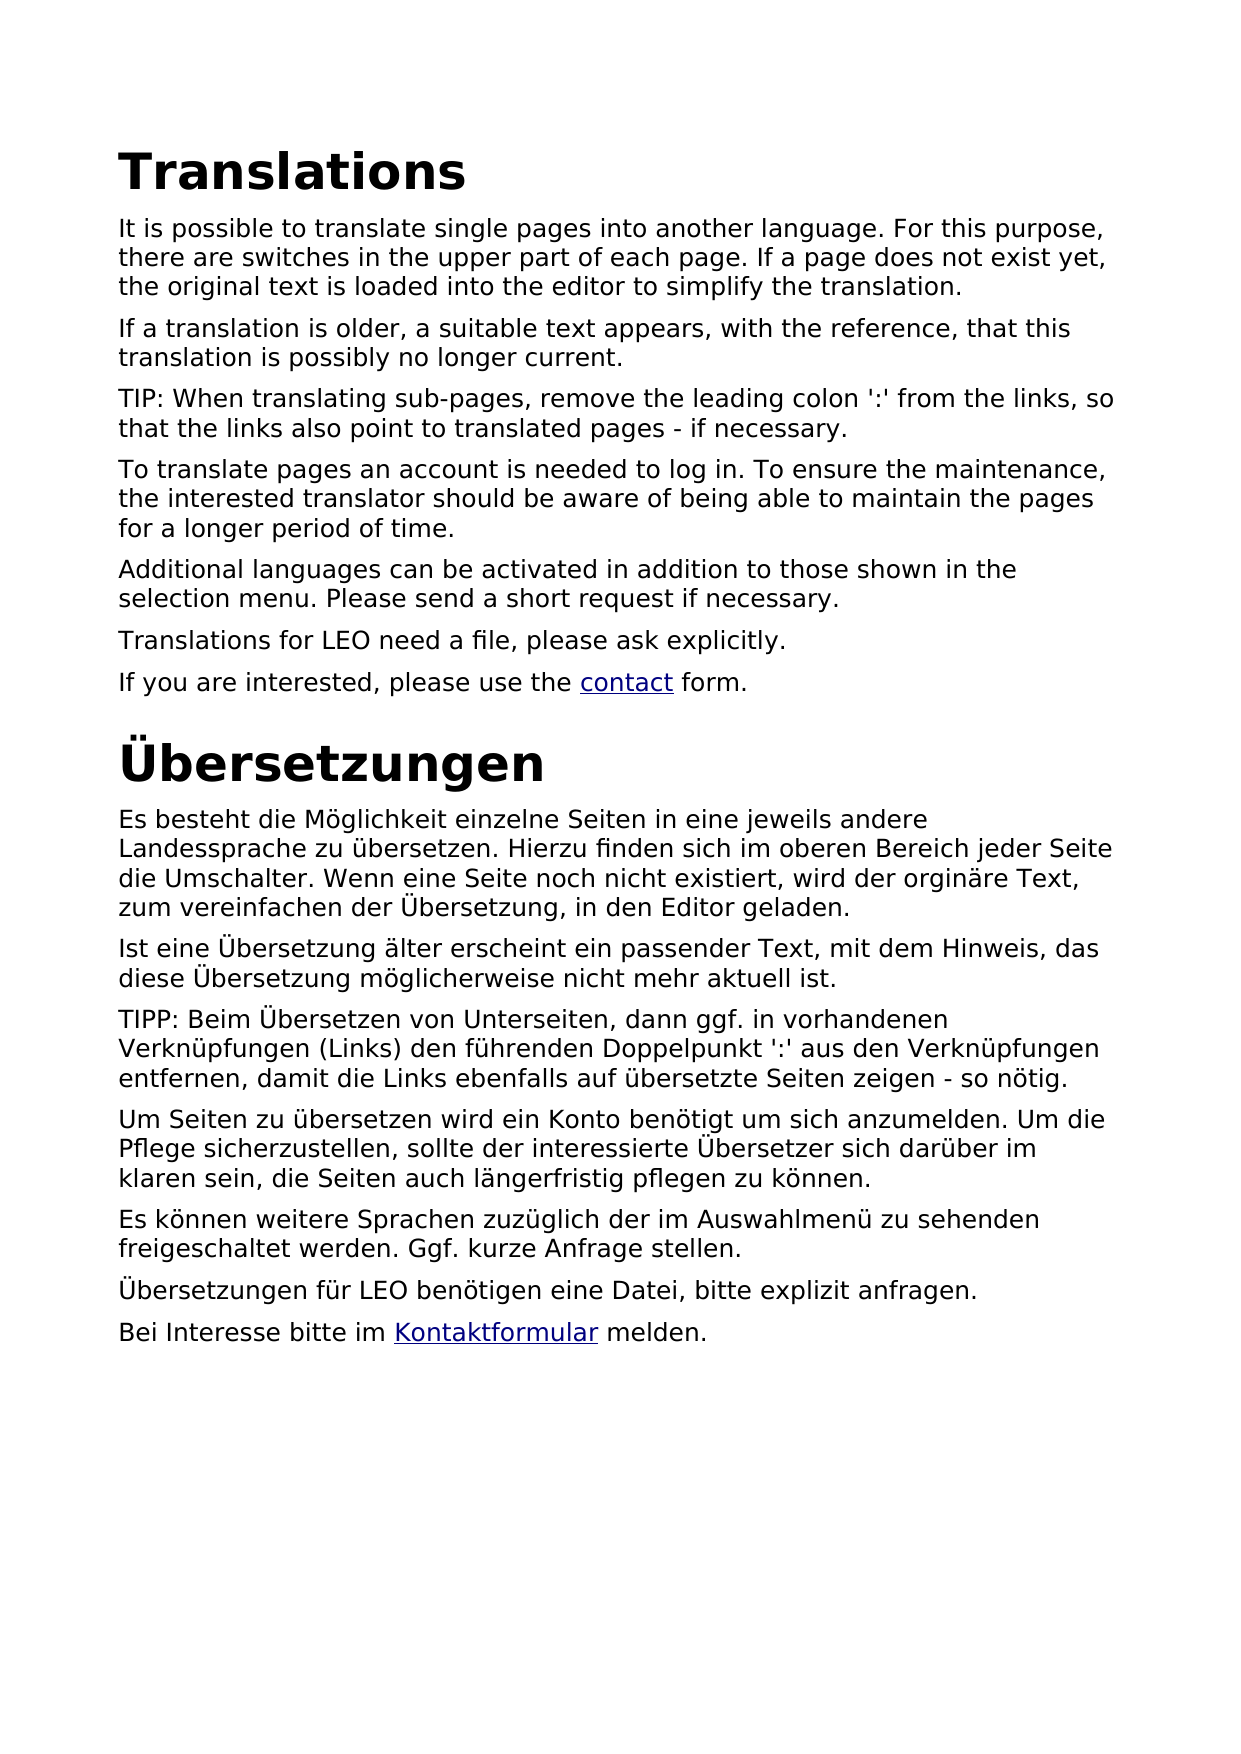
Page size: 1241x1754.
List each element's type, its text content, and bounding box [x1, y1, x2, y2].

text To translate pages an account is needed to log in. To ensure the maintenance, the interested translator should be aware of being able to maintain the pages for a longer period of time. [118, 456, 1122, 543]
text It is possible to translate single pages into another language. For this purpose, there are switches in the upper part of each page. If a page does not exist yet, the original text is loaded into the editor to simplify the translation. [118, 214, 1122, 301]
text TIP: When translating sub-pages, remove the leading colon ':' from the links, so that the links also point to translated pages - if necessary. [118, 385, 1122, 443]
text Translations for LEO need a file, please ask explicitly. [118, 626, 1122, 656]
text TIPP: Beim Übersetzen von Unterseiten, dann ggf. in vorhandenen Verknüpfungen (Links) den führenden Doppelpunkt ':' aus den Verknüpfungen entfernen, damit die Links ebenfalls auf übersetzte Seiten zeigen - so nötig. [118, 1005, 1122, 1093]
text Bei Interesse bitte im Kontaktformular melden. [118, 1318, 1122, 1347]
text If you are interested, please use the contact form. [118, 668, 1122, 697]
text Es können weitere Sprachen zuzüglich der im Auswahlmenü zu sehenden freigeschaltet werden. Ggf. kurze Anfrage stellen. [118, 1205, 1122, 1264]
subtitle Translations [118, 143, 1122, 201]
text Übersetzungen für LEO benötigen eine Datei, bitte explizit anfragen. [118, 1276, 1122, 1305]
text Um Seiten zu übersetzen wird ein Konto benötigt um sich anzumelden. Um die Pflege sicherzustellen, sollte der interessierte Übersetzer sich darüber im klaren sein, die Seiten auch längerfristig pflegen zu können. [118, 1105, 1122, 1193]
text If a translation is older, a suitable text appears, with the reference, that this translation is possibly no longer current. [118, 314, 1122, 372]
text Additional languages can be activated in addition to those shown in the selection menu. Please send a short request if necessary. [118, 556, 1122, 614]
text Ist eine Übersetzung älter erscheint ein passender Text, mit dem Hinweis, das diese Übersetzung möglicherweise nicht mehr aktuell ist. [118, 934, 1122, 993]
subtitle Übersetzungen [118, 735, 1122, 793]
text Es besteht die Möglichkeit einzelne Seiten in eine jeweils andere Landessprache zu übersetzen. Hierzu finden sich im oberen Bereich jeder Seite die Umschalter. Wenn eine Seite noch nicht existiert, wird der orginäre Text, zum vereinfachen der Übersetzung, in den Editor geladen. [118, 805, 1122, 922]
